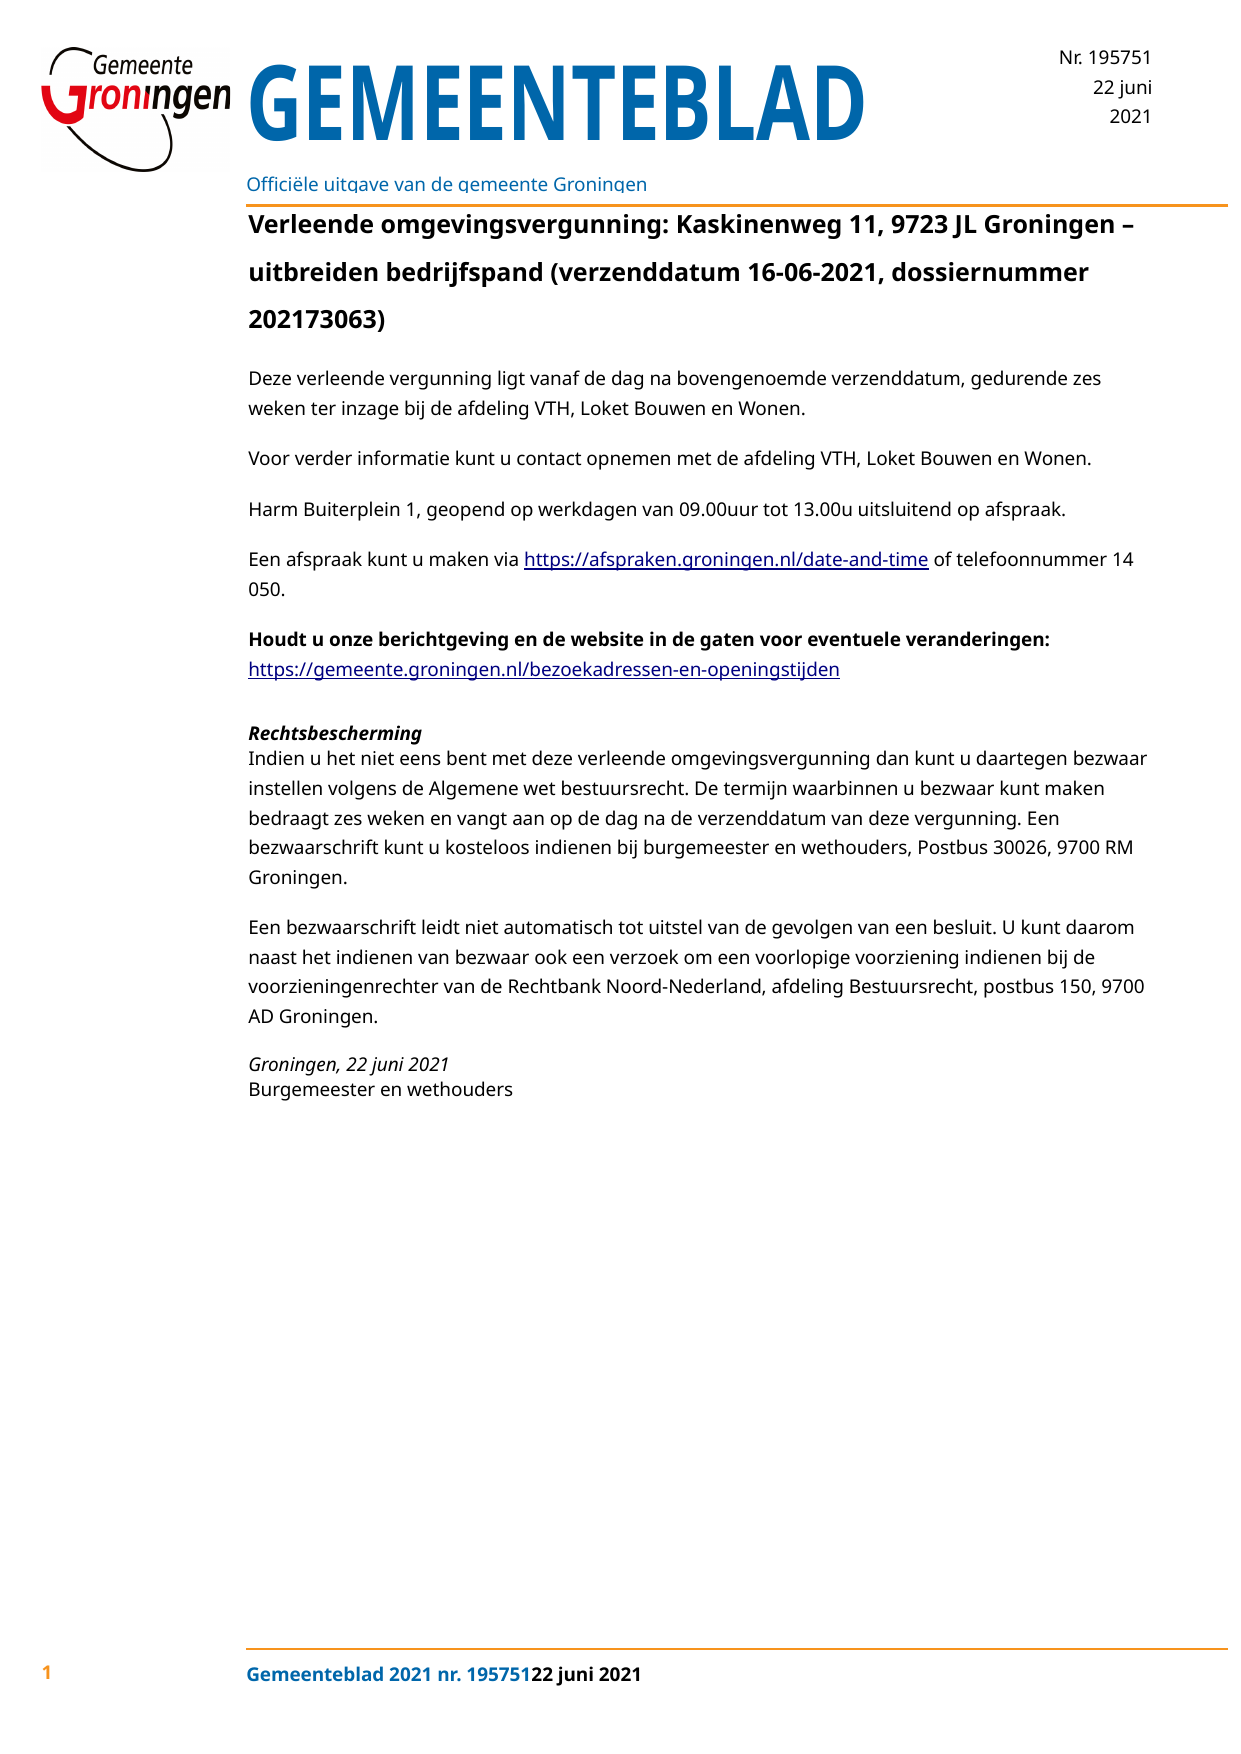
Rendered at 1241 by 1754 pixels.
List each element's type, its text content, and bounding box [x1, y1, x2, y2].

text Deze verleende vergunning ligt vanaf de dag na bovengenoemde verzenddatum, gedurende zes weken ter inzage bij de afdeling VTH, Loket Bouwen en Wonen. [248, 366, 1152, 421]
text Verleende omgevingsvergunning: Kaskinenweg 11, 9723 JL Groningen – uitbreiden bedrijfspand (verzenddatum 16-06-2021, dossiernummer 202173063) [248, 207, 1152, 336]
text Een afspraak kunt u maken via https://afspraken.groningen.nl/date-and-time of telefoonnummer 14 050. [248, 546, 1152, 602]
picture [41, 47, 231, 172]
text Rechtsbescherming [248, 720, 1152, 746]
text Harm Buiterplein 1, geopend op werkdagen van 09.00uur tot 13.00u uitsluitend op afspraak. [248, 496, 1152, 522]
text Burgemeester en wethouders [248, 1077, 1152, 1102]
text Een bezwaarschrift leidt niet automatisch tot uitstel van de gevolgen van een besluit. U kunt daarom naast het indienen van bezwaar ook een verzoek om een voorlopige voorziening indienen bij de voorzieningenrechter van de Rechtbank Noord-Nederland, afdeling Bestuursrecht, postbus 150, 9700 AD Groningen. [248, 914, 1152, 1029]
text Groningen, 22 juni 2021 [248, 1051, 1152, 1077]
text Indien u het niet eens bent met deze verleende omgevingsvergunning dan kunt u daartegen bezwaar instellen volgens de Algemene wet bestuursrecht. De termijn waarbinnen u bezwaar kunt maken bedraagt zes weken en vangt aan op de dag na de verzenddatum van deze vergunning. Een bezwaarschrift kunt u kosteloos indienen bij burgemeester en wethouders, Postbus 30026, 9700 RM Groningen. [248, 746, 1152, 890]
text Houdt u onze berichtgeving en de website in de gaten voor eventuele veranderingen: https://gemeente.groningen.nl/bezoekadressen-en-openingstijden [248, 626, 1152, 682]
text Voor verder informatie kunt u contact opnemen met de afdeling VTH, Loket Bouwen en Wonen. [248, 446, 1152, 471]
